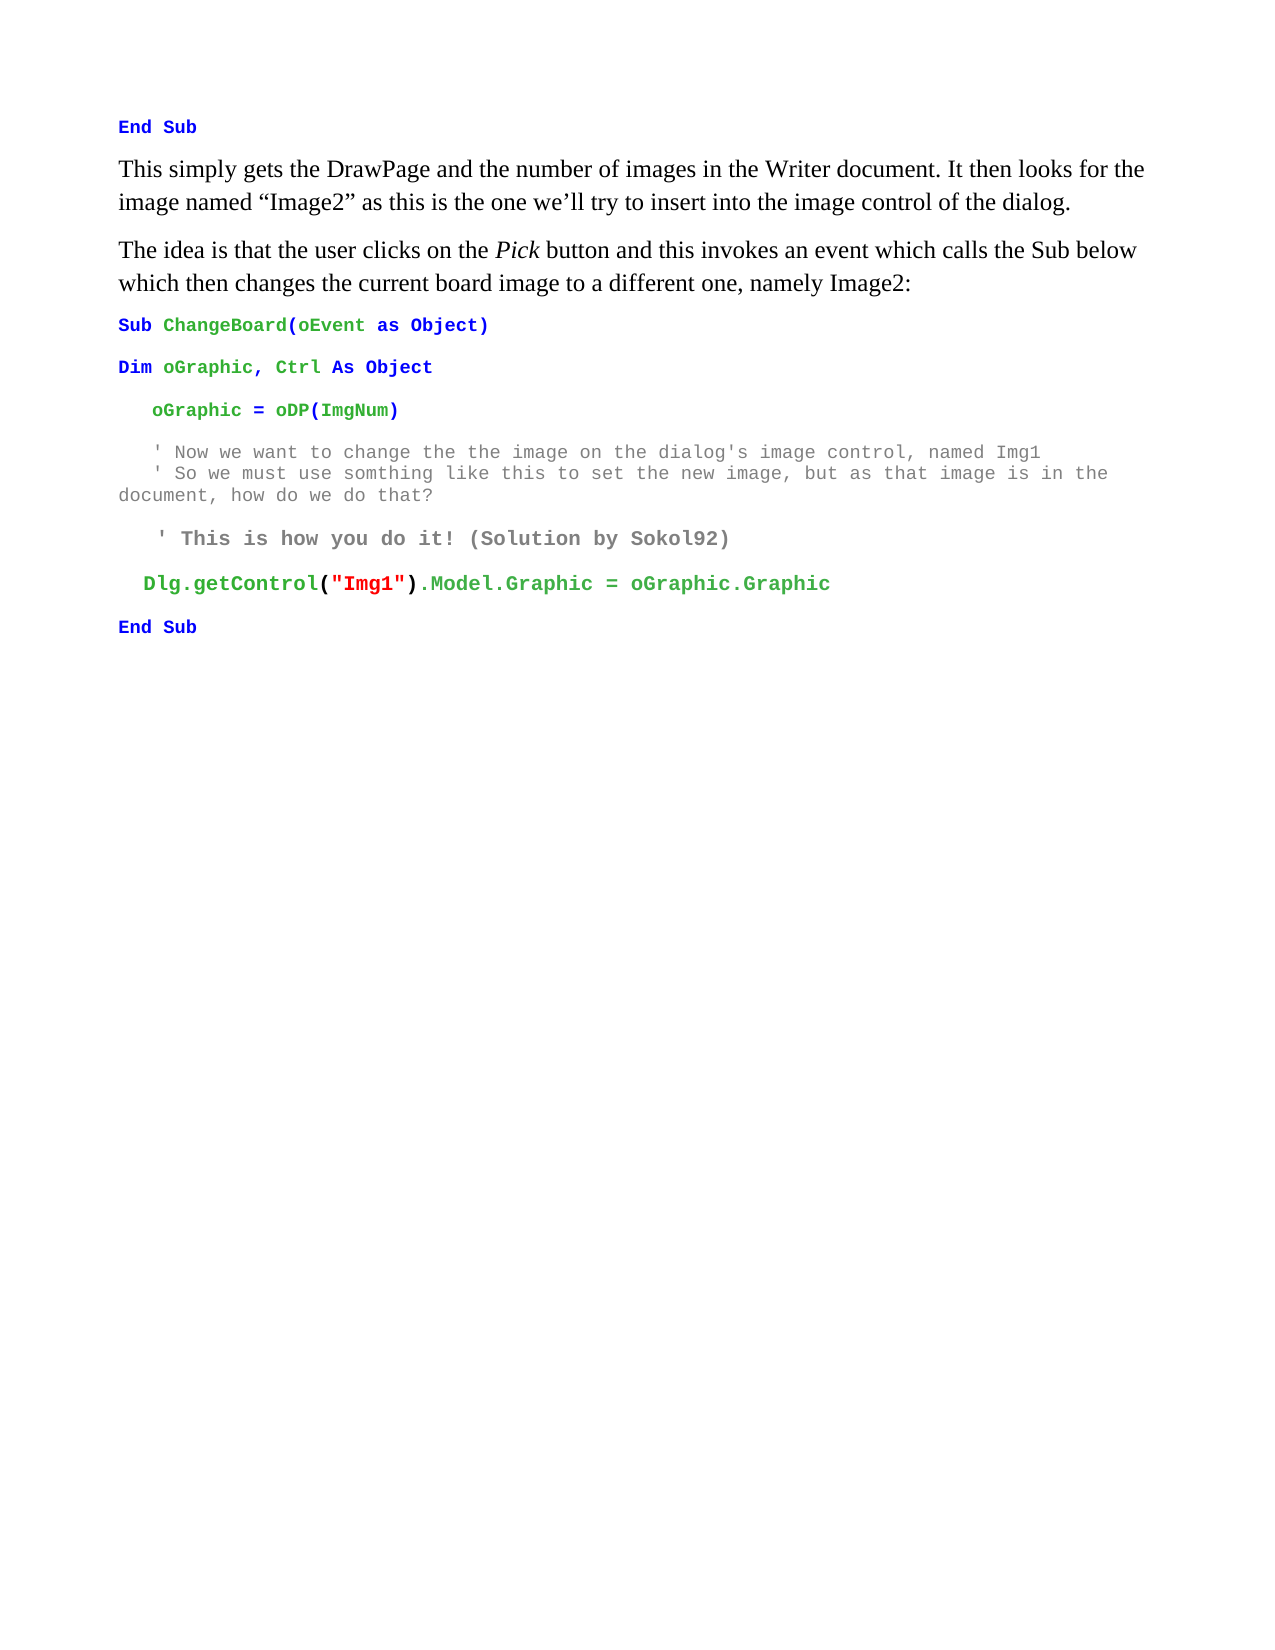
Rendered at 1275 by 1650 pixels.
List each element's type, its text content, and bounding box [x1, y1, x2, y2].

text Dlg.getControl("Img1").Model.Graphic = oGraphic.Graphic [118, 573, 1157, 596]
text The idea is that the user clicks on the Pick button and this invokes an event which calls the Sub below which then changes the current board image to a different one, namely Image2: [118, 235, 1157, 297]
text End Sub [118, 618, 1157, 639]
text End Sub [118, 118, 1157, 139]
text ' Now we want to change the the image on the dialog's image control, named Img1 [118, 443, 1157, 464]
text ' So we must use somthing like this to set the new image, but as that image is in the document, how do we do that? [118, 464, 1157, 507]
text Dim oGraphic, Ctrl As Object [118, 358, 1157, 379]
text Sub ChangeBoard(oEvent as Object) [118, 315, 1157, 337]
text ' This is how you do it! (Solution by Sokol92) [118, 528, 1157, 552]
text oGraphic = oDP(ImgNum) [118, 400, 1157, 422]
text This simply gets the DrawPage and the number of images in the Writer document. It then looks for the image named “Image2” as this is the one we’ll try to insert into the image control of the dialog. [118, 154, 1157, 216]
